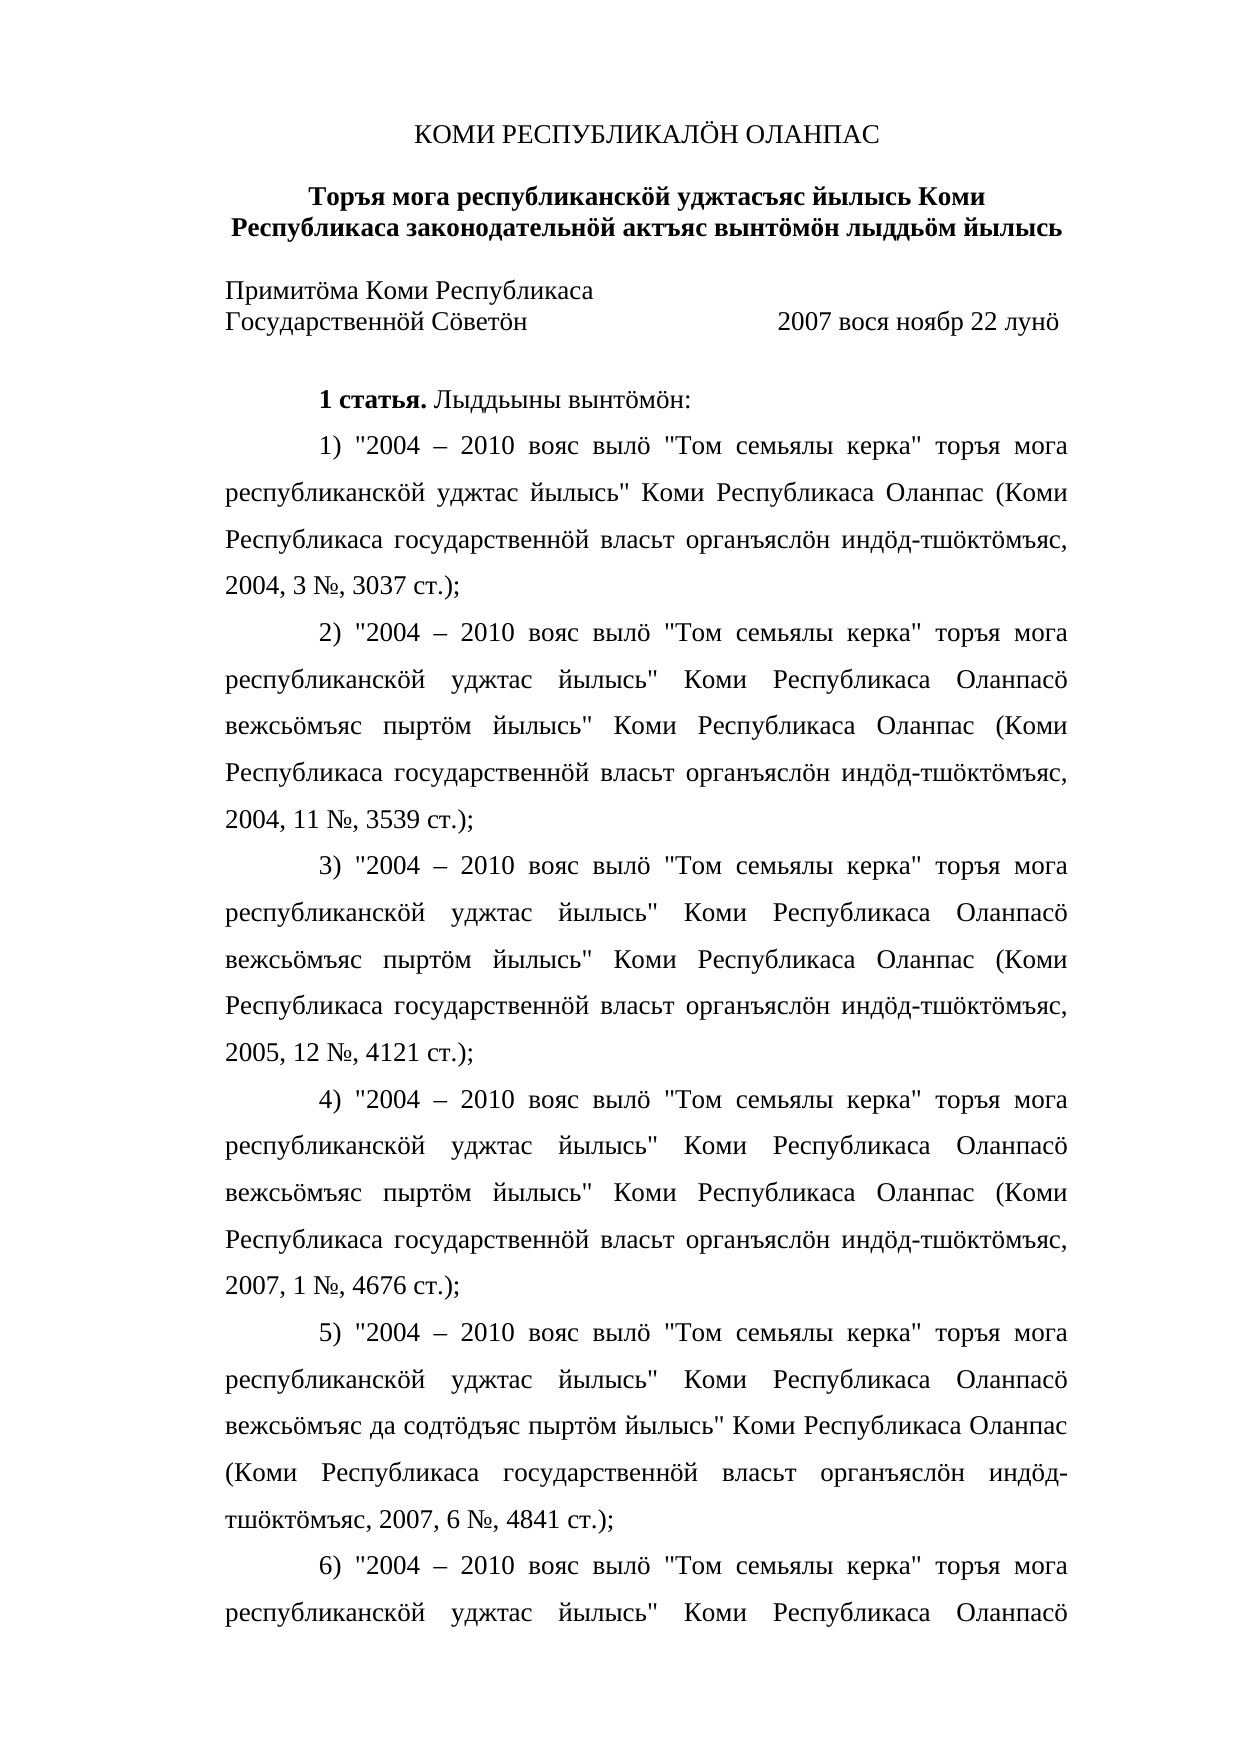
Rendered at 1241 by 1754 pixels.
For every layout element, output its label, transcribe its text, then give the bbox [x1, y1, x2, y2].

text 2) "2004 – 2010 вояс вылö "Том семьялы керка" торъя мога республиканскöй уджтас йылысь" Коми Республикаса Оланпасö вежсьöмъяс пыртöм йылысь" Коми Республикаса Оланпас (Коми Республикаса государственнöй власьт органъяслöн индöд-тшöктöмъяс, 2004, 11 №, 3539 ст.); [225, 616, 1069, 834]
text Примитöма Коми Республикаса [225, 274, 1069, 305]
text 6) "2004 – 2010 вояс вылö "Том семьялы керка" торъя мога республиканскöй уджтас йылысь" Коми Республикаса Оланпасö [225, 1549, 1069, 1627]
text 5) "2004 – 2010 вояс вылö "Том семьялы керка" торъя мога республиканскöй уджтас йылысь" Коми Республикаса Оланпасö вежсьöмъяс да содтöдъяс пыртöм йылысь" Коми Республикаса Оланпас (Коми Республикаса государственнöй власьт органъяслöн индöд-тшöктöмъяс, 2007, 6 №, 4841 ст.); [225, 1316, 1069, 1534]
text 1) "2004 – 2010 вояс вылö "Том семьялы керка" торъя мога республиканскöй уджтас йылысь" Коми Республикаса Оланпас (Коми Республикаса государственнöй власьт органъяслöн индöд-тшöктöмъяс, 2004, 3 №, 3037 ст.); [225, 429, 1069, 601]
text Государственнöй Сöветöн 2007 вося ноябр 22 лунö [225, 305, 1069, 336]
text 3) "2004 – 2010 вояс вылö "Том семьялы керка" торъя мога республиканскöй уджтас йылысь" Коми Республикаса Оланпасö вежсьöмъяс пыртöм йылысь" Коми Республикаса Оланпас (Коми Республикаса государственнöй власьт органъяслöн индöд-тшöктöмъяс, 2005, 12 №, 4121 ст.); [225, 849, 1069, 1067]
text КОМИ РЕСПУБЛИКАЛÖН ОЛАНПАС [225, 118, 1069, 149]
text Торъя мога республиканскöй уджтасъяс йылысь Коми Республикаса законодательнöй актъяс вынтöмöн лыддьöм йылысь [225, 180, 1069, 243]
text 4) "2004 – 2010 вояс вылö "Том семьялы керка" торъя мога республиканскöй уджтас йылысь" Коми Республикаса Оланпасö вежсьöмъяс пыртöм йылысь" Коми Республикаса Оланпас (Коми Республикаса государственнöй власьт органъяслöн индöд-тшöктöмъяс, 2007, 1 №, 4676 ст.); [225, 1083, 1069, 1301]
text 1 статья. Лыддьыны вынтöмöн: [225, 383, 1069, 414]
